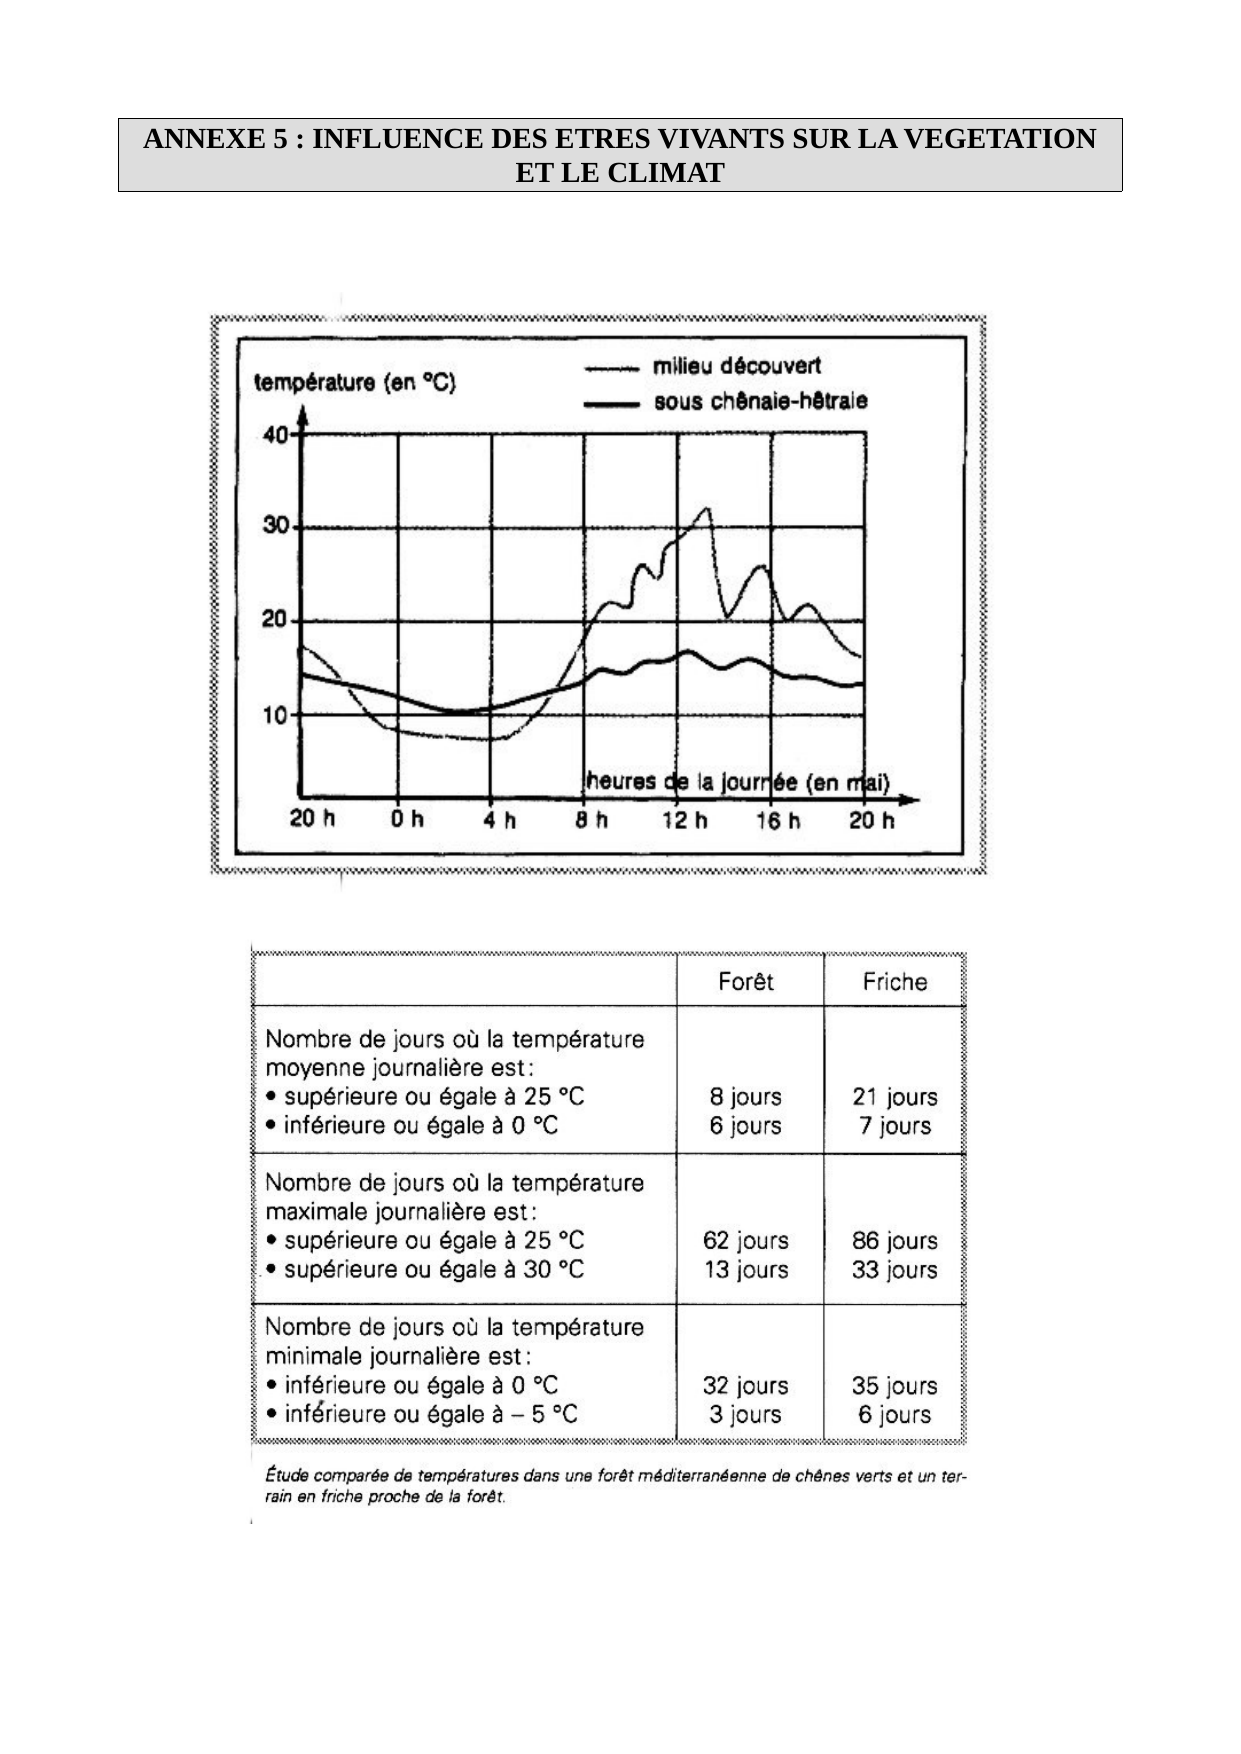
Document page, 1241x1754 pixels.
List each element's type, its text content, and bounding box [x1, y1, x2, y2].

text ANNEXE 5 : INFLUENCE DES ETRES VIVANTS SUR LA VEGETATION ET LE CLIMAT [119, 119, 1122, 191]
picture [227, 926, 1000, 1524]
picture [197, 292, 1000, 912]
